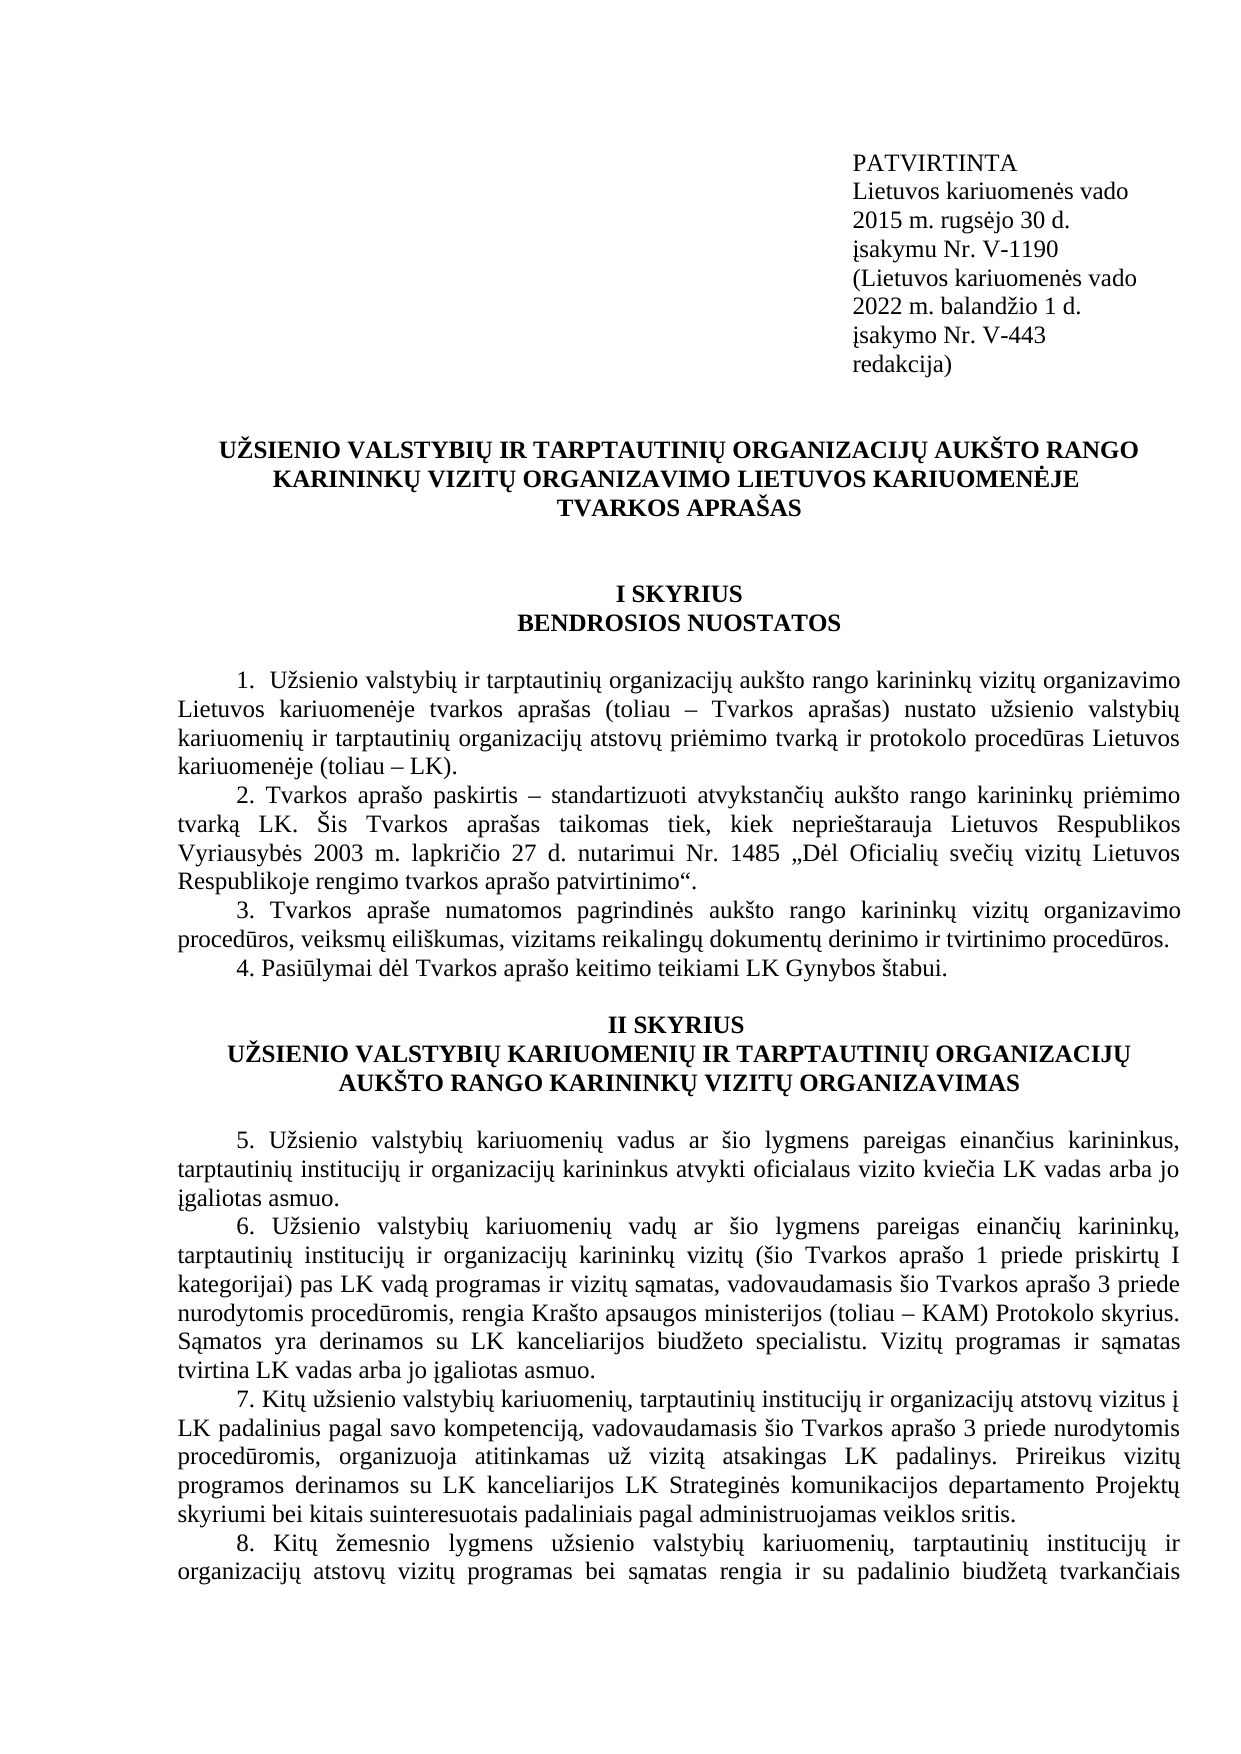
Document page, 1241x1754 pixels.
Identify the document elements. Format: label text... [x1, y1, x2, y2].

text UŽSIENIO VALSTYBIŲ IR TARPTAUTINIŲ ORGANIZACIJŲ AUKŠTO RANGO KARININKŲ VIZITŲ ORGANIZAVIMO LIETUVOS KARIUOMENĖJE [177, 435, 1181, 493]
text redakcija) [852, 349, 1181, 378]
text TVARKOS APRAŠAS [177, 493, 1181, 521]
text Lietuvos kariuomenės vado [790, 176, 1181, 205]
text 2015 m. rugsėjo 30 d. [790, 205, 1181, 234]
text UŽSIENIO VALSTYBIŲ KARIUOMENIŲ IR TARPTAUTINIŲ ORGANIZACIJŲ AUKŠTO RANGO KARININKŲ VIZITŲ ORGANIZAVIMAS [177, 1039, 1181, 1096]
text įsakymo Nr. V-443 [852, 320, 1181, 349]
text įsakymu Nr. V-1190 [852, 234, 1181, 263]
text 3. Tvarkos apraše numatomos pagrindinės aukšto rango karininkų vizitų organizavimo procedūros, veiksmų eiliškumas, vizitams reikalingų dokumentų derinimo ir tvirtinimo procedūros. [177, 895, 1181, 953]
text 5. Užsienio valstybių kariuomenių vadus ar šio lygmens pareigas einančius karininkus, tarptautinių institucijų ir organizacijų karininkus atvykti oficialaus vizito kviečia LK vadas arba jo įgaliotas asmuo. [177, 1125, 1181, 1211]
text 2. Tvarkos aprašo paskirtis – standartizuoti atvykstančių aukšto rango karininkų priėmimo tvarką LK. Šis Tvarkos aprašas taikomas tiek, kiek neprieštarauja Lietuvos Respublikos Vyriausybės 2003 m. lapkričio 27 d. nutarimui Nr. 1485 „Dėl Oficialių svečių vizitų Lietuvos Respublikoje rengimo tvarkos aprašo patvirtinimo“. [177, 780, 1181, 895]
text 4. Pasiūlymai dėl Tvarkos aprašo keitimo teikiami LK Gynybos štabui. [177, 953, 1181, 981]
text 2022 m. balandžio 1 d. [852, 291, 1181, 320]
text 7. Kitų užsienio valstybių kariuomenių, tarptautinių institucijų ir organizacijų atstovų vizitus į LK padalinius pagal savo kompetenciją, vadovaudamasis šio Tvarkos aprašo 3 priede nurodytomis procedūromis, organizuoja atitinkamas už vizitą atsakingas LK padalinys. Prireikus vizitų programos derinamos su LK kanceliarijos LK Strateginės komunikacijos departamento Projektų skyriumi bei kitais suinteresuotais padaliniais pagal administruojamas veiklos sritis. [177, 1384, 1181, 1528]
text PATVIRTINTA [790, 148, 1181, 176]
text 1. Užsienio valstybių ir tarptautinių organizacijų aukšto rango karininkų vizitų organizavimo Lietuvos kariuomenėje tvarkos aprašas (toliau – Tvarkos aprašas) nustato užsienio valstybių kariuomenių ir tarptautinių organizacijų atstovų priėmimo tvarką ir protokolo procedūras Lietuvos kariuomenėje (toliau – LK). [177, 665, 1181, 780]
text II SKYRIUS [177, 1010, 1181, 1039]
text BENDROSIOS NUOSTATOS [177, 608, 1181, 636]
text (Lietuvos kariuomenės vado [852, 263, 1181, 291]
text 6. Užsienio valstybių kariuomenių vadų ar šio lygmens pareigas einančių karininkų, tarptautinių institucijų ir organizacijų karininkų vizitų (šio Tvarkos aprašo 1 priede priskirtų I kategorijai) pas LK vadą programas ir vizitų sąmatas, vadovaudamasis šio Tvarkos aprašo 3 priede nurodytomis procedūromis, rengia Krašto apsaugos ministerijos (toliau – KAM) Protokolo skyrius. Sąmatos yra derinamos su LK kanceliarijos biudžeto specialistu. Vizitų programas ir sąmatas tvirtina LK vadas arba jo įgaliotas asmuo. [177, 1211, 1181, 1384]
text 8. Kitų žemesnio lygmens užsienio valstybių kariuomenių, tarptautinių institucijų ir organizacijų atstovų vizitų programas bei sąmatas rengia ir su padalinio biudžetą tvarkančiais [177, 1528, 1181, 1585]
text I SKYRIUS [177, 579, 1181, 608]
